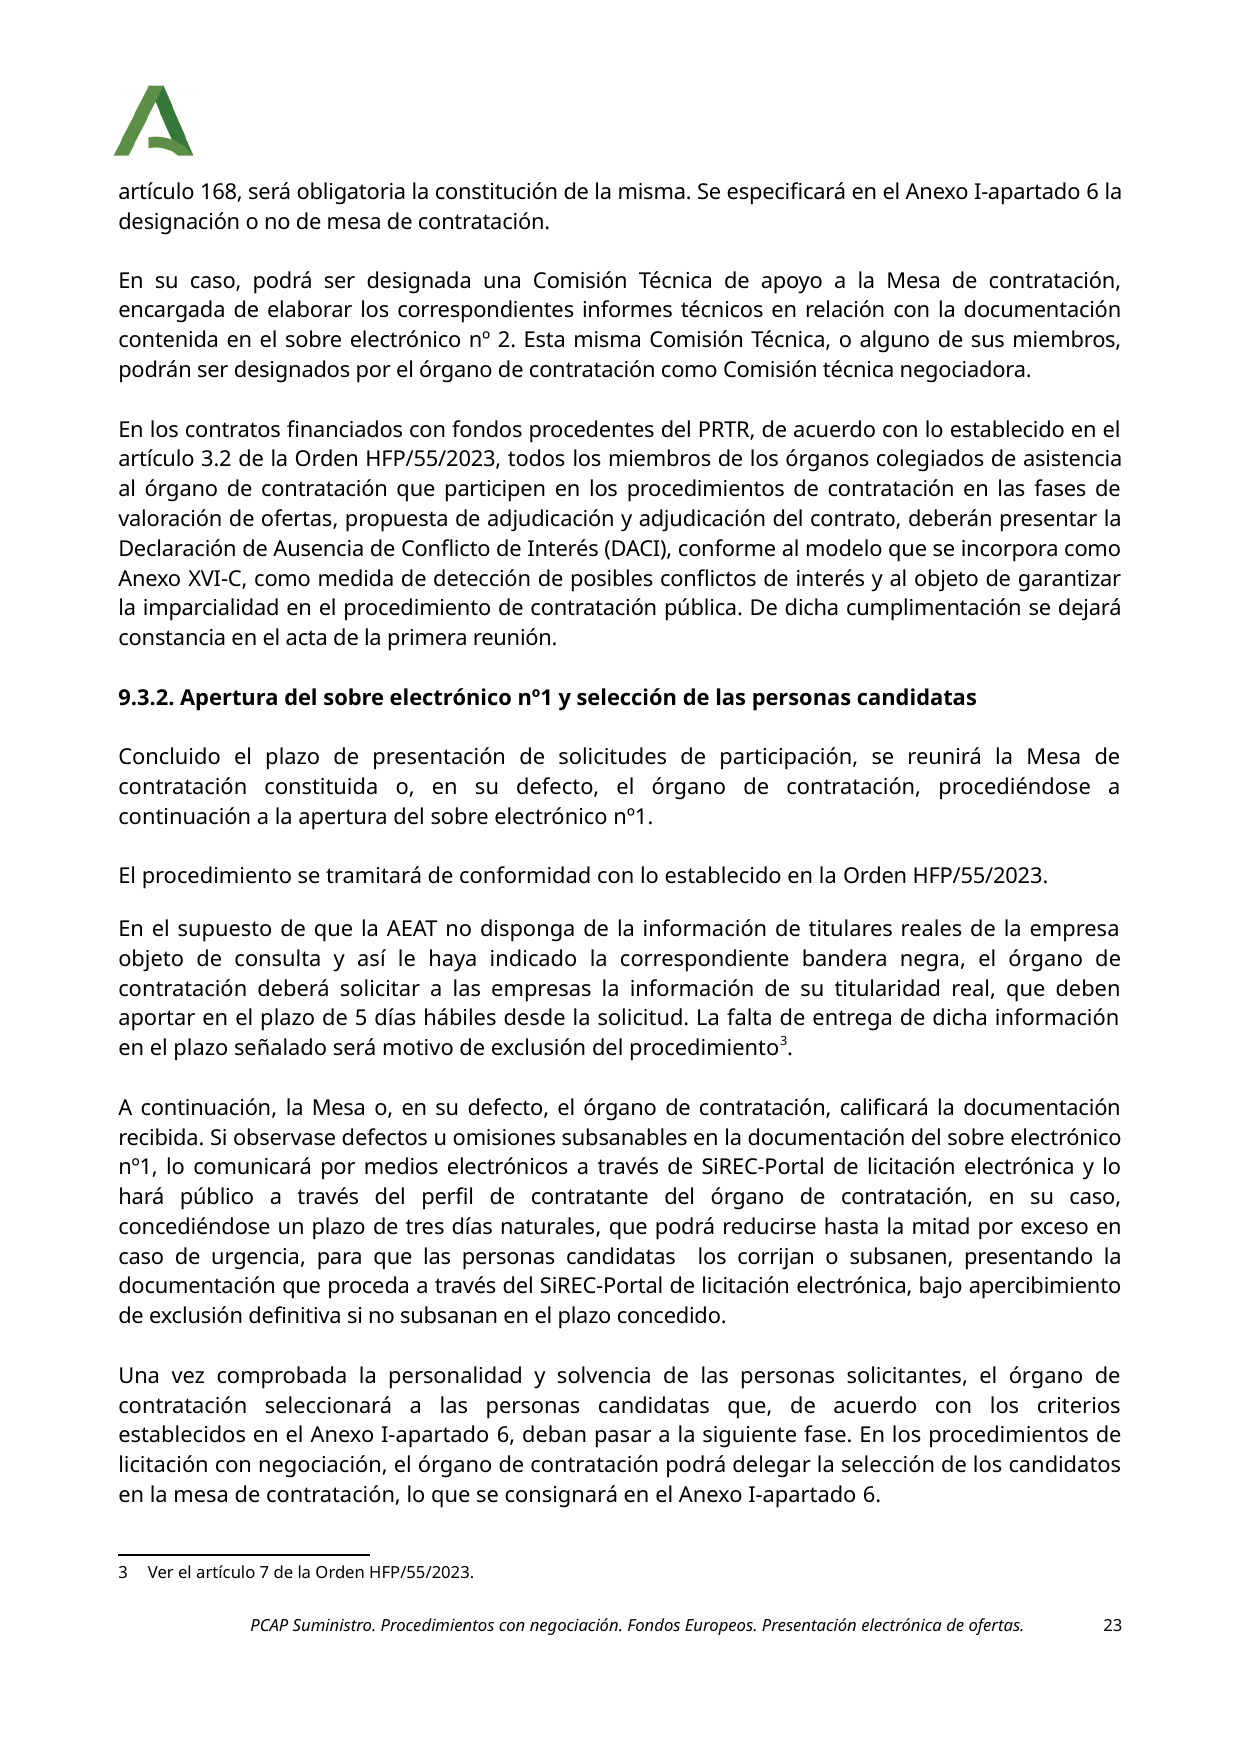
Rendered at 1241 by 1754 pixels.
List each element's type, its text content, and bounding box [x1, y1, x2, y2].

picture [109, 81, 198, 160]
text El procedimiento se tramitará de conformidad con lo establecido en la Orden HFP/55/2023. [118, 861, 1122, 890]
text Una vez comprobada la personalidad y solvencia de las personas solicitantes, el órgano de contratación seleccionará a las personas candidatas que, de acuerdo con los criterios establecidos en el Anexo I-apartado 6, deban pasar a la siguiente fase. En los procedimientos de licitación con negociación, el órgano de contratación podrá delegar la selección de los candidatos en la mesa de contratación, lo que se consignará en el Anexo I-apartado 6. [118, 1360, 1122, 1509]
subtitle 9.3.2. Apertura del sobre electrónico nº1 y selección de las personas candidatas [118, 682, 1122, 712]
text En su caso, podrá ser designada una Comisión Técnica de apoyo a la Mesa de contratación, encargada de elaborar los correspondientes informes técnicos en relación con la documentación contenida en el sobre electrónico nº 2. Esta misma Comisión Técnica, o alguno de sus miembros, podrán ser designados por el órgano de contratación como Comisión técnica negociadora. [118, 265, 1122, 384]
text En los contratos financiados con fondos procedentes del PRTR, de acuerdo con lo establecido en el artículo 3.2 de la Orden HFP/55/2023, todos los miembros de los órganos colegiados de asistencia al órgano de contratación que participen en los procedimientos de contratación en las fases de valoración de ofertas, propuesta de adjudicación y adjudicación del contrato, deberán presentar la Declaración de Ausencia de Conflicto de Interés (DACI), conforme al modelo que se incorpora como Anexo XVI-C, como medida de detección de posibles conflictos de interés y al objeto de garantizar la imparcialidad en el procedimiento de contratación pública. De dicha cumplimentación se dejará constancia en el acta de la primera reunión. [118, 414, 1122, 652]
text En el supuesto de que la AEAT no disponga de la información de titulares reales de la empresa objeto de consulta y así le haya indicado la correspondiente bandera negra, el órgano de contratación deberá solicitar a las empresas la información de su titularidad real, que deben aportar en el plazo de 5 días hábiles desde la solicitud. La falta de entrega de dicha información en el plazo señalado será motivo de exclusión del procedimiento. [118, 913, 1122, 1062]
text Concluido el plazo de presentación de solicitudes de participación, se reunirá la Mesa de contratación constituida o, en su defecto, el órgano de contratación, procediéndose a continuación a la apertura del sobre electrónico nº1. [118, 741, 1122, 831]
text Ver el artículo 7 de la Orden HFP/55/2023. [118, 1561, 1122, 1584]
text A continuación, la Mesa o, en su defecto, el órgano de contratación, calificará la documentación recibida. Si observase defectos u omisiones subsanables en la documentación del sobre electrónico nº1, lo comunicará por medios electrónicos a través de SiREC-Portal de licitación electrónica y lo hará público a través del perfil de contratante del órgano de contratación, en su caso, concediéndose un plazo de tres días naturales, que podrá reducirse hasta la mitad por exceso en caso de urgencia, para que las personas candidatas los corrijan o subsanen, presentando la documentación que proceda a través del SiREC-Portal de licitación electrónica, bajo apercibimiento de exclusión definitiva si no subsanan en el plazo concedido. [118, 1092, 1122, 1330]
text artículo 168, será obligatoria la constitución de la misma. Se especificará en el Anexo I-apartado 6 la designación o no de mesa de contratación. [118, 176, 1122, 236]
